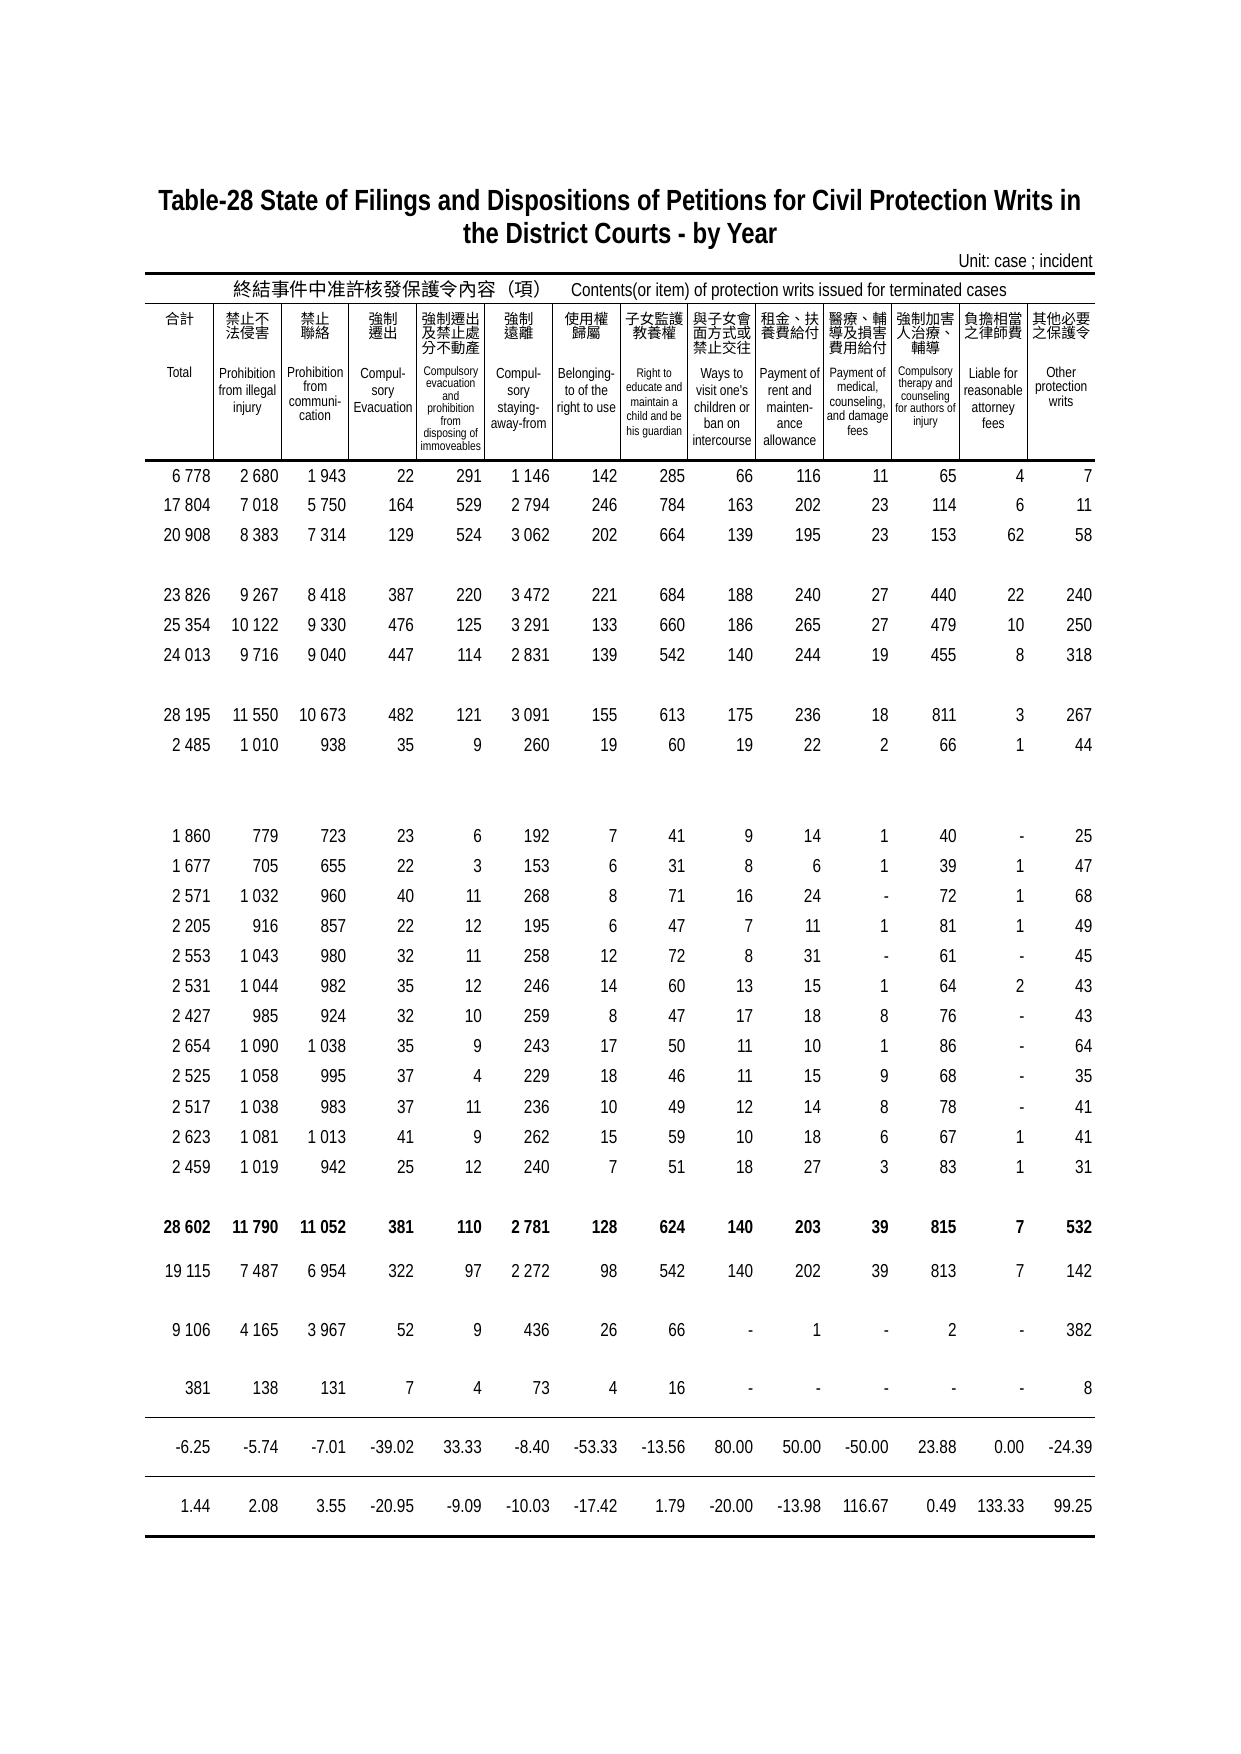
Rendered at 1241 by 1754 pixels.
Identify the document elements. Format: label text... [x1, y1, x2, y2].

table_cell 25 [349, 1151, 417, 1182]
table_cell [552, 760, 620, 790]
table_cell 202 [756, 489, 823, 519]
table_cell 529 [417, 489, 484, 519]
table_cell 4 [417, 1359, 484, 1417]
table_cell 236 [485, 1091, 552, 1121]
table_cell 49 [620, 1091, 688, 1121]
table_cell 12 [552, 941, 620, 971]
table_cell -20.95 [349, 1477, 417, 1535]
table_cell 46 [620, 1061, 688, 1091]
table_cell 9 [417, 1121, 484, 1151]
table_cell 16 [688, 881, 756, 911]
table_cell [417, 670, 484, 700]
table_cell 27 [756, 1151, 823, 1182]
table_cell 2 531 [145, 971, 213, 1001]
table_cell 18 [756, 1001, 823, 1031]
table_cell 138 [213, 1359, 281, 1417]
table_cell -7.01 [281, 1418, 349, 1476]
table_cell 1 860 [145, 820, 213, 850]
table_cell 7 [552, 1151, 620, 1182]
table_cell 133.33 [959, 1477, 1027, 1535]
table_cell 3 472 [485, 580, 552, 609]
table_cell 65 [891, 462, 959, 489]
table_cell - [824, 881, 891, 911]
table_cell 985 [213, 1001, 281, 1031]
table_cell 705 [213, 850, 281, 881]
table_cell 18 [552, 1061, 620, 1091]
table_cell [213, 760, 281, 790]
table_cell 7 [552, 820, 620, 850]
table_cell - [959, 1091, 1027, 1121]
table_cell 強制 遷出 [349, 304, 416, 365]
table_cell 8 [552, 1001, 620, 1031]
table_cell 27 [824, 580, 891, 609]
table_cell -50.00 [824, 1418, 891, 1476]
table_cell 202 [552, 519, 620, 549]
table_cell 6 [552, 911, 620, 941]
table_cell 995 [281, 1061, 349, 1091]
table_cell 195 [756, 519, 823, 549]
table_cell 114 [417, 640, 484, 670]
table_cell 35 [1027, 1061, 1095, 1091]
table_cell 22 [349, 911, 417, 941]
table_cell 1 [959, 911, 1027, 941]
table_cell 8 [1027, 1359, 1095, 1417]
table_cell 8 418 [281, 580, 349, 609]
table_cell 41 [620, 820, 688, 850]
table_cell 1 [959, 1151, 1027, 1182]
table_cell 387 [349, 580, 417, 609]
table_cell [281, 1182, 349, 1212]
table_cell 381 [145, 1359, 213, 1417]
table_cell 164 [349, 489, 417, 519]
table_cell Total [145, 365, 213, 459]
table_cell [485, 790, 552, 820]
table_cell 8 [959, 640, 1027, 670]
table_cell 244 [756, 640, 823, 670]
table_cell 382 [1027, 1300, 1095, 1358]
table_cell 246 [552, 489, 620, 519]
table_cell 3 [959, 700, 1027, 730]
table_cell -10.03 [485, 1477, 552, 1535]
table_cell [824, 760, 891, 790]
table_cell [891, 760, 959, 790]
table_cell 19 115 [145, 1242, 213, 1300]
table_cell Compul- sory staying- away-from [485, 365, 552, 459]
table_cell 23 826 [145, 580, 213, 609]
table_cell 1 [756, 1300, 823, 1358]
table_cell [824, 670, 891, 700]
table_cell 19 [824, 640, 891, 670]
table_cell [688, 1182, 756, 1212]
table_cell 2 517 [145, 1091, 213, 1121]
table_cell [552, 549, 620, 579]
table_cell -9.09 [417, 1477, 484, 1535]
table_cell 10 [756, 1031, 823, 1061]
table_cell 11 [417, 1091, 484, 1121]
table_cell 2.08 [213, 1477, 281, 1535]
table_cell [213, 790, 281, 820]
table_cell 10 [959, 610, 1027, 640]
table_cell 128 [552, 1212, 620, 1242]
table_cell 175 [688, 700, 756, 730]
table_cell 7 [959, 1242, 1027, 1300]
table_cell - [959, 1359, 1027, 1417]
table_cell 322 [349, 1242, 417, 1300]
table_cell 811 [891, 700, 959, 730]
table_cell 20 908 [145, 519, 213, 549]
table_cell 2 205 [145, 911, 213, 941]
table_cell 0.49 [891, 1477, 959, 1535]
table_cell 27 [824, 610, 891, 640]
table_cell [688, 790, 756, 820]
table_cell 318 [1027, 640, 1095, 670]
table_cell [417, 790, 484, 820]
table_cell 1 [824, 1031, 891, 1061]
table_cell 260 [485, 730, 552, 760]
table_cell 16 [620, 1359, 688, 1417]
table_cell -20.00 [688, 1477, 756, 1535]
table_cell 10 [552, 1091, 620, 1121]
table_cell 83 [891, 1151, 959, 1182]
table_cell 23 [349, 820, 417, 850]
table_cell 1 038 [213, 1091, 281, 1121]
table_cell -17.42 [552, 1477, 620, 1535]
table_cell 163 [688, 489, 756, 519]
table_cell [281, 549, 349, 579]
table_cell 3 [824, 1151, 891, 1182]
table_cell 2 794 [485, 489, 552, 519]
table_cell 0.00 [959, 1418, 1027, 1476]
table_cell 66 [620, 1300, 688, 1358]
table_cell 129 [349, 519, 417, 549]
table_cell 31 [620, 850, 688, 881]
table_cell 12 [417, 911, 484, 941]
table_cell 116.67 [824, 1477, 891, 1535]
table_cell - [959, 1061, 1027, 1091]
table_cell 17 [552, 1031, 620, 1061]
table_cell 9 716 [213, 640, 281, 670]
table_cell 45 [1027, 941, 1095, 971]
table_cell 11 [688, 1061, 756, 1091]
table_cell 4 [552, 1359, 620, 1417]
table_cell 784 [620, 489, 688, 519]
table_cell 22 [349, 850, 417, 881]
table_cell 19 [688, 730, 756, 760]
table_cell 1 677 [145, 850, 213, 881]
table_cell 1 090 [213, 1031, 281, 1061]
table_cell Prohibition from communi- cation [282, 365, 348, 459]
table_cell 10 673 [281, 700, 349, 730]
table_cell [552, 1182, 620, 1212]
table_cell Right to educate and maintain a child and be his guardian [621, 365, 687, 459]
table_cell 31 [1027, 1151, 1095, 1182]
table_cell 613 [620, 700, 688, 730]
table_cell 3 062 [485, 519, 552, 549]
table_cell 195 [485, 911, 552, 941]
table_cell 1 010 [213, 730, 281, 760]
table_cell 1 043 [213, 941, 281, 971]
table_cell 1 [959, 1121, 1027, 1151]
table_cell [1027, 760, 1095, 790]
table_cell 11 [417, 941, 484, 971]
table_cell 2 [891, 1300, 959, 1358]
table_cell 18 [688, 1151, 756, 1182]
table_header 終結事件中准許核發保護令內容（項） Contents(or item) of protection writs issued for terminated cases [145, 275, 1095, 303]
table_cell 31 [756, 941, 823, 971]
table_cell 246 [485, 971, 552, 1001]
table_cell Compul- sory Evacuation [349, 365, 416, 459]
table_cell 139 [552, 640, 620, 670]
table_cell 6 [417, 820, 484, 850]
table_cell 12 [688, 1091, 756, 1121]
table_cell - [959, 941, 1027, 971]
table_cell 8 [824, 1001, 891, 1031]
table_cell Compulsory therapy and counseling for authors of injury [892, 365, 959, 459]
table_cell 23.88 [891, 1418, 959, 1476]
table_cell 81 [891, 911, 959, 941]
table_cell 7 [1027, 462, 1095, 489]
table_cell 80.00 [688, 1418, 756, 1476]
table_cell 125 [417, 610, 484, 640]
table_cell 禁止 聯絡 [282, 304, 348, 365]
table_cell Prohibition from illegal injury [214, 365, 281, 459]
table_cell [959, 760, 1027, 790]
table_cell 8 [824, 1091, 891, 1121]
table_cell 14 [756, 820, 823, 850]
table_cell 1 [824, 911, 891, 941]
table_cell 133 [552, 610, 620, 640]
table_cell 72 [891, 881, 959, 911]
table_cell 28 195 [145, 700, 213, 730]
table_cell [145, 760, 213, 790]
table_cell - [959, 1031, 1027, 1061]
table_cell 479 [891, 610, 959, 640]
table_cell 960 [281, 881, 349, 911]
table_cell 1 146 [485, 462, 552, 489]
table_cell 35 [349, 730, 417, 760]
table_cell [891, 670, 959, 700]
table_cell [891, 549, 959, 579]
table_cell -53.33 [552, 1418, 620, 1476]
table_cell 542 [620, 1242, 688, 1300]
table_cell [485, 1182, 552, 1212]
table_cell -24.39 [1027, 1418, 1095, 1476]
table_cell 39 [891, 850, 959, 881]
table_cell [552, 790, 620, 820]
table_cell 6 [552, 850, 620, 881]
table_cell 40 [891, 820, 959, 850]
table_cell 916 [213, 911, 281, 941]
table_cell [145, 549, 213, 579]
table_cell 983 [281, 1091, 349, 1121]
table_cell 15 [552, 1121, 620, 1151]
table_cell 684 [620, 580, 688, 609]
table_cell 64 [891, 971, 959, 1001]
table_cell 71 [620, 881, 688, 911]
table_cell 258 [485, 941, 552, 971]
table_cell 78 [891, 1091, 959, 1121]
table_cell 2 680 [213, 462, 281, 489]
table_cell [281, 670, 349, 700]
table_cell 12 [417, 1151, 484, 1182]
table_cell [959, 549, 1027, 579]
table_cell 236 [756, 700, 823, 730]
table_cell 153 [891, 519, 959, 549]
table_cell [213, 670, 281, 700]
table_cell -13.56 [620, 1418, 688, 1476]
table_cell [349, 670, 417, 700]
table_cell 3 291 [485, 610, 552, 640]
table_cell -6.25 [145, 1418, 213, 1476]
table_cell [349, 1182, 417, 1212]
table_cell 7 [688, 911, 756, 941]
table_cell 58 [1027, 519, 1095, 549]
table_cell 110 [417, 1212, 484, 1242]
table_cell 2 427 [145, 1001, 213, 1031]
table_cell 43 [1027, 971, 1095, 1001]
table_cell 265 [756, 610, 823, 640]
table_cell 1 [824, 850, 891, 881]
table_cell 17 804 [145, 489, 213, 519]
table_cell 23 [824, 489, 891, 519]
table_cell 4 [417, 1061, 484, 1091]
table_cell 15 [756, 971, 823, 1001]
table_cell 542 [620, 640, 688, 670]
table_cell 24 [756, 881, 823, 911]
table_cell 3 091 [485, 700, 552, 730]
table_cell [891, 1182, 959, 1212]
table_cell [417, 760, 484, 790]
table_cell 440 [891, 580, 959, 609]
table_cell [959, 790, 1027, 820]
table_cell 25 [1027, 820, 1095, 850]
table_cell 779 [213, 820, 281, 850]
table_cell 86 [891, 1031, 959, 1061]
table_cell 221 [552, 580, 620, 609]
table_cell 2 [959, 971, 1027, 1001]
table_cell 11 550 [213, 700, 281, 730]
table_cell 37 [349, 1091, 417, 1121]
table_cell [349, 790, 417, 820]
table_cell 37 [349, 1061, 417, 1091]
table_cell [349, 549, 417, 579]
table_cell 139 [688, 519, 756, 549]
table_cell 67 [891, 1121, 959, 1151]
table_cell 強制遷出及禁止處分不動產 [417, 304, 484, 365]
table_cell [824, 549, 891, 579]
table_cell 203 [756, 1212, 823, 1242]
table_cell 9 [824, 1061, 891, 1091]
table_cell 2 831 [485, 640, 552, 670]
table_cell 116 [756, 462, 823, 489]
table_cell [756, 790, 823, 820]
table_cell 142 [1027, 1242, 1095, 1300]
table_cell 723 [281, 820, 349, 850]
table_cell 59 [620, 1121, 688, 1151]
table_cell 11 [1027, 489, 1095, 519]
table_cell 11 [417, 881, 484, 911]
table_cell 10 [417, 1001, 484, 1031]
table_cell 532 [1027, 1212, 1095, 1242]
table_cell 76 [891, 1001, 959, 1031]
table_cell 1 081 [213, 1121, 281, 1151]
table_cell 2 272 [485, 1242, 552, 1300]
table_cell [756, 760, 823, 790]
table_cell 13 [688, 971, 756, 1001]
table_cell 202 [756, 1242, 823, 1300]
table_cell Compulsory evacuation and prohibition from disposing of immoveables [417, 365, 484, 459]
table_cell 15 [756, 1061, 823, 1091]
table_cell 23 [824, 519, 891, 549]
table_cell 租金、扶 養費給付 [756, 304, 823, 365]
table_cell 240 [485, 1151, 552, 1182]
table_cell 188 [688, 580, 756, 609]
table_cell [824, 1182, 891, 1212]
table_cell 1 [959, 850, 1027, 881]
table_cell 4 [959, 462, 1027, 489]
table_cell 47 [620, 1001, 688, 1031]
table_cell 47 [1027, 850, 1095, 881]
table_cell 33.33 [417, 1418, 484, 1476]
table_cell 291 [417, 462, 484, 489]
table_cell 660 [620, 610, 688, 640]
table_cell [620, 670, 688, 700]
table_cell 9 040 [281, 640, 349, 670]
table_cell Belonging- to of the right to use [553, 365, 620, 459]
table_cell 476 [349, 610, 417, 640]
table_cell 35 [349, 1031, 417, 1061]
table_cell - [959, 1300, 1027, 1358]
table_cell 7 314 [281, 519, 349, 549]
table_cell Payment of medical, counseling, and damage fees [824, 365, 891, 459]
table_cell [688, 549, 756, 579]
table_cell 負擔相當之律師費 [960, 304, 1027, 365]
table_cell 8 [688, 850, 756, 881]
table_cell 64 [1027, 1031, 1095, 1061]
table_cell 28 602 [145, 1212, 213, 1242]
table_cell 938 [281, 730, 349, 760]
table_cell -39.02 [349, 1418, 417, 1476]
table_cell [213, 1182, 281, 1212]
table_cell 25 354 [145, 610, 213, 640]
table_cell 114 [891, 489, 959, 519]
table_cell [1027, 670, 1095, 700]
table_cell 1 013 [281, 1121, 349, 1151]
table_cell - [824, 1300, 891, 1358]
table_cell [213, 549, 281, 579]
table_cell 1 943 [281, 462, 349, 489]
table_cell 35 [349, 971, 417, 1001]
table_cell 72 [620, 941, 688, 971]
table_cell 19 [552, 730, 620, 760]
table_cell [688, 760, 756, 790]
table_cell 9 [417, 730, 484, 760]
table_cell 其他必要之保護令 [1028, 304, 1095, 365]
table_cell 1 [824, 971, 891, 1001]
table_cell 140 [688, 1242, 756, 1300]
table_cell 51 [620, 1151, 688, 1182]
table_cell [485, 760, 552, 790]
table_cell [756, 1182, 823, 1212]
table_cell 2 623 [145, 1121, 213, 1151]
table_cell 1.79 [620, 1477, 688, 1535]
table_cell [1027, 1182, 1095, 1212]
table_cell 12 [417, 971, 484, 1001]
table_cell 60 [620, 730, 688, 760]
table_cell 10 [688, 1121, 756, 1151]
table_cell 與子女會面方式或禁止交往 [688, 304, 755, 365]
table_cell 140 [688, 1212, 756, 1242]
table_cell 39 [824, 1242, 891, 1300]
table_cell 11 790 [213, 1212, 281, 1242]
table_cell 99.25 [1027, 1477, 1095, 1535]
table_cell 2 [824, 730, 891, 760]
table_cell 合計 [145, 304, 213, 365]
table_cell 8 [688, 941, 756, 971]
table_cell 6 [756, 850, 823, 881]
table_cell 醫療、輔導及損害費用給付 [824, 304, 891, 365]
table_cell [349, 760, 417, 790]
table_cell 61 [891, 941, 959, 971]
table_cell 131 [281, 1359, 349, 1417]
table_cell 14 [552, 971, 620, 1001]
table_cell 5 750 [281, 489, 349, 519]
table_cell 1 [959, 730, 1027, 760]
table_cell -8.40 [485, 1418, 552, 1476]
table_cell 97 [417, 1242, 484, 1300]
table_cell 7 [959, 1212, 1027, 1242]
table_cell [281, 760, 349, 790]
table_cell 980 [281, 941, 349, 971]
table_cell - [688, 1359, 756, 1417]
table_cell 1 038 [281, 1031, 349, 1061]
table_cell [756, 549, 823, 579]
table_cell 3 [417, 850, 484, 881]
table_cell 禁止不 法侵害 [214, 304, 281, 365]
table_cell 11 052 [281, 1212, 349, 1242]
table_cell 1 058 [213, 1061, 281, 1091]
table_cell 250 [1027, 610, 1095, 640]
table_cell 22 [959, 580, 1027, 609]
table_cell 50 [620, 1031, 688, 1061]
table_cell 44 [1027, 730, 1095, 760]
table_cell [145, 790, 213, 820]
table_cell 155 [552, 700, 620, 730]
table_cell 6 954 [281, 1242, 349, 1300]
table_cell 1.44 [145, 1477, 213, 1535]
table_cell [417, 549, 484, 579]
table_cell 857 [281, 911, 349, 941]
table_cell 220 [417, 580, 484, 609]
table_cell 2 781 [485, 1212, 552, 1242]
table_cell 11 [756, 911, 823, 941]
table_cell 18 [756, 1121, 823, 1151]
table_cell 26 [552, 1300, 620, 1358]
table_cell 強制加害人治療、輔導 [892, 304, 959, 365]
table_cell - [756, 1359, 823, 1417]
table_cell 9 106 [145, 1300, 213, 1358]
table_cell 50.00 [756, 1418, 823, 1476]
table_cell [688, 670, 756, 700]
table_cell [281, 790, 349, 820]
table_cell 186 [688, 610, 756, 640]
table_cell -5.74 [213, 1418, 281, 1476]
table_cell 66 [891, 730, 959, 760]
table_cell 11 [688, 1031, 756, 1061]
table_cell 3.55 [281, 1477, 349, 1535]
table_cell 436 [485, 1300, 552, 1358]
table_cell 240 [756, 580, 823, 609]
table_cell 強制 遠離 [485, 304, 552, 365]
table_cell 49 [1027, 911, 1095, 941]
table_cell 24 013 [145, 640, 213, 670]
table_cell 262 [485, 1121, 552, 1151]
table_cell 268 [485, 881, 552, 911]
table_cell 9 267 [213, 580, 281, 609]
table_cell 43 [1027, 1001, 1095, 1031]
table_cell 4 165 [213, 1300, 281, 1358]
table_cell 243 [485, 1031, 552, 1061]
table_cell 240 [1027, 580, 1095, 609]
table_cell 924 [281, 1001, 349, 1031]
table_cell 47 [620, 911, 688, 941]
table_cell [1027, 790, 1095, 820]
table_cell [959, 670, 1027, 700]
table_cell [959, 1182, 1027, 1212]
table_cell 2 485 [145, 730, 213, 760]
table_cell [620, 760, 688, 790]
table_cell 32 [349, 941, 417, 971]
table_cell 40 [349, 881, 417, 911]
table_cell - [824, 1359, 891, 1417]
table_cell Ways to visit one's children or ban on intercourse [688, 365, 755, 459]
table_cell 1 032 [213, 881, 281, 911]
table_cell 66 [688, 462, 756, 489]
table_cell 8 383 [213, 519, 281, 549]
table_cell [485, 549, 552, 579]
table_cell - [959, 820, 1027, 850]
table_cell 2 654 [145, 1031, 213, 1061]
table_cell 267 [1027, 700, 1095, 730]
table_cell [756, 670, 823, 700]
table_cell 1 019 [213, 1151, 281, 1182]
table_cell 942 [281, 1151, 349, 1182]
table_cell 6 778 [145, 462, 213, 489]
table_cell 813 [891, 1242, 959, 1300]
table_cell 41 [349, 1121, 417, 1151]
table_cell 8 [552, 881, 620, 911]
table_cell - [688, 1300, 756, 1358]
table_cell 17 [688, 1001, 756, 1031]
table_cell 9 [417, 1300, 484, 1358]
table_cell Other protection writs [1028, 365, 1095, 459]
table_cell [145, 1182, 213, 1212]
table_cell 140 [688, 640, 756, 670]
table_cell 1 [824, 820, 891, 850]
table_cell 3 967 [281, 1300, 349, 1358]
table_cell [145, 670, 213, 700]
table_cell [620, 549, 688, 579]
table_cell 1 044 [213, 971, 281, 1001]
table_cell 41 [1027, 1091, 1095, 1121]
text Table-28 State of Filings and Dispositions of Petitions for Civil Protection Writs in the District Courts - by Year [148, 183, 1092, 250]
table_cell 9 [688, 820, 756, 850]
table_cell Liable for reasonable attorney fees [960, 365, 1027, 459]
table_cell 6 [824, 1121, 891, 1151]
table_cell 18 [824, 700, 891, 730]
table_cell 229 [485, 1061, 552, 1091]
table_cell Payment of rent and mainten- ance allowance [756, 365, 823, 459]
table_cell 子女監護 教養權 [621, 304, 687, 365]
table_cell 381 [349, 1212, 417, 1242]
table_cell 624 [620, 1212, 688, 1242]
table_cell 1 [959, 881, 1027, 911]
table_cell 192 [485, 820, 552, 850]
table_cell 7 018 [213, 489, 281, 519]
table_cell 2 553 [145, 941, 213, 971]
table_cell 68 [1027, 881, 1095, 911]
table_cell [485, 670, 552, 700]
table_cell 73 [485, 1359, 552, 1417]
table_cell [552, 670, 620, 700]
table_cell 2 525 [145, 1061, 213, 1091]
table_cell 39 [824, 1212, 891, 1242]
table_cell - [824, 941, 891, 971]
table_cell 22 [349, 462, 417, 489]
table_cell 52 [349, 1300, 417, 1358]
table_cell 41 [1027, 1121, 1095, 1151]
table_cell 60 [620, 971, 688, 1001]
table_cell [824, 790, 891, 820]
table_cell 447 [349, 640, 417, 670]
table_cell - [959, 1001, 1027, 1031]
table_cell 815 [891, 1212, 959, 1242]
table_cell [891, 790, 959, 820]
table_cell 6 [959, 489, 1027, 519]
table_cell 455 [891, 640, 959, 670]
table_cell 62 [959, 519, 1027, 549]
table_cell -13.98 [756, 1477, 823, 1535]
table_cell 7 [349, 1359, 417, 1417]
table_cell [1027, 549, 1095, 579]
table_cell 68 [891, 1061, 959, 1091]
table_cell 285 [620, 462, 688, 489]
table_cell 121 [417, 700, 484, 730]
table_cell 482 [349, 700, 417, 730]
table_cell - [891, 1359, 959, 1417]
table_cell 524 [417, 519, 484, 549]
table_cell 2 571 [145, 881, 213, 911]
table_cell 22 [756, 730, 823, 760]
table_cell 142 [552, 462, 620, 489]
table_cell 655 [281, 850, 349, 881]
table_cell 259 [485, 1001, 552, 1031]
table_cell 11 [824, 462, 891, 489]
table_cell 9 [417, 1031, 484, 1061]
text Unit: case ; incident [148, 250, 1092, 272]
table_cell [620, 1182, 688, 1212]
table_cell [620, 790, 688, 820]
table_cell [417, 1182, 484, 1212]
table_cell 2 459 [145, 1151, 213, 1182]
table_cell 664 [620, 519, 688, 549]
table_cell 982 [281, 971, 349, 1001]
table_cell 7 487 [213, 1242, 281, 1300]
table_cell 9 330 [281, 610, 349, 640]
table_cell 14 [756, 1091, 823, 1121]
table_cell 32 [349, 1001, 417, 1031]
table_cell 使用權 歸屬 [553, 304, 620, 365]
table_cell 10 122 [213, 610, 281, 640]
table_cell 98 [552, 1242, 620, 1300]
table_cell 153 [485, 850, 552, 881]
